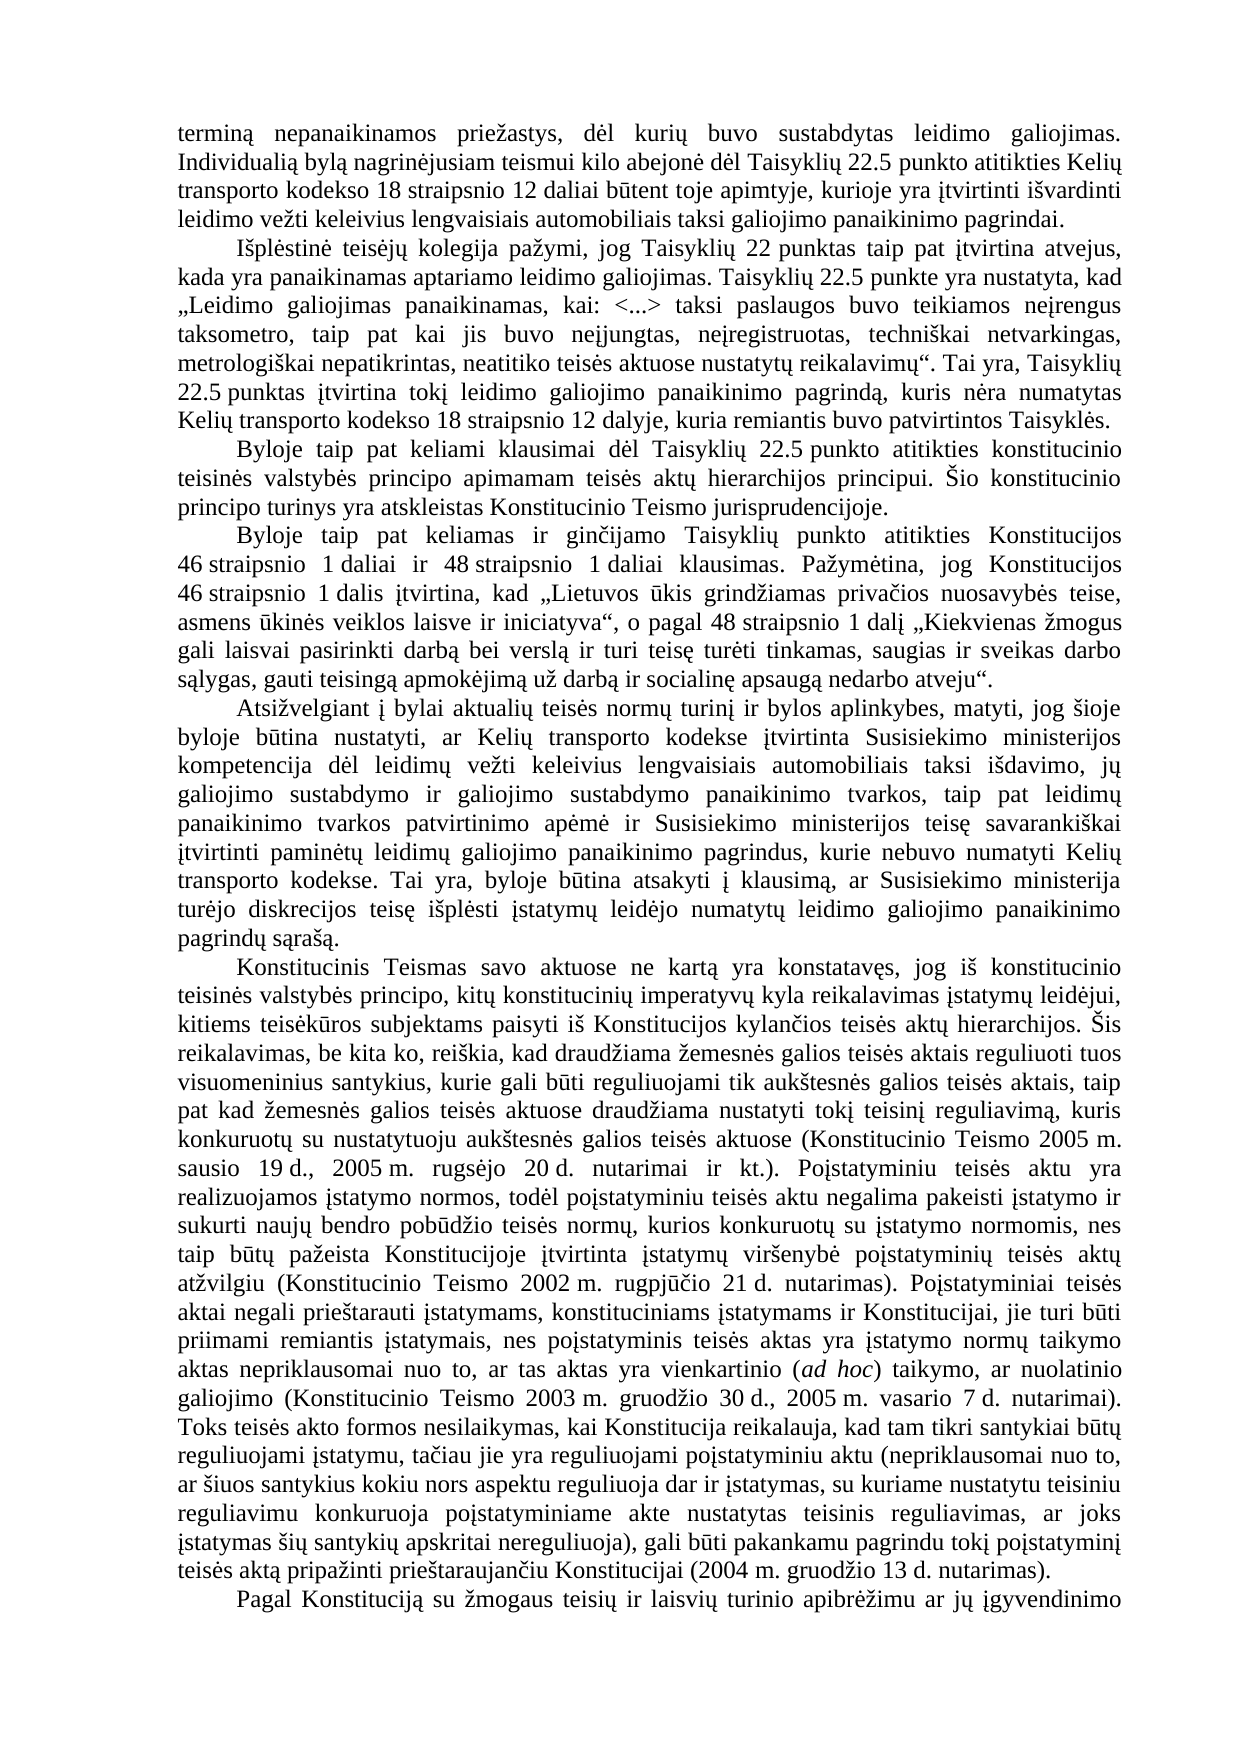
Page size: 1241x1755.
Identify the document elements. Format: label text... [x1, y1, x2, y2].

text Byloje taip pat keliamas ir ginčijamo Taisyklių punkto atitikties Konstitucijos 46 straipsnio 1 daliai ir 48 straipsnio 1 daliai klausimas. Pažymėtina, jog Konstitucijos 46 straipsnio 1 dalis įtvirtina, kad „Lietuvos ūkis grindžiamas privačios nuosavybės teise, asmens ūkinės veiklos laisve ir iniciatyva“, o pagal 48 straipsnio 1 dalį „Kiekvienas žmogus gali laisvai pasirinkti darbą bei verslą ir turi teisę turėti tinkamas, saugias ir sveikas darbo sąlygas, gauti teisingą apmokėjimą už darbą ir socialinę apsaugą nedarbo atveju“. [177, 521, 1122, 693]
text Byloje taip pat keliami klausimai dėl Taisyklių 22.5 punkto atitikties konstitucinio teisinės valstybės principo apimamam teisės aktų hierarchijos principui. Šio konstitucinio principo turinys yra atskleistas Konstitucinio Teismo jurisprudencijoje. [177, 434, 1122, 521]
text terminą nepanaikinamos priežastys, dėl kurių buvo sustabdytas leidimo galiojimas. Individualią bylą nagrinėjusiam teismui kilo abejonė dėl Taisyklių 22.5 punkto atitikties Kelių transporto kodekso 18 straipsnio 12 daliai būtent toje apimtyje, kurioje yra įtvirtinti išvardinti leidimo vežti keleivius lengvaisiais automobiliais taksi galiojimo panaikinimo pagrindai. [177, 118, 1122, 233]
text Konstitucinis Teismas savo aktuose ne kartą yra konstatavęs, jog iš konstitucinio teisinės valstybės principo, kitų konstitucinių imperatyvų kyla reikalavimas įstatymų leidėjui, kitiems teisėkūros subjektams paisyti iš Konstitucijos kylančios teisės aktų hierarchijos. Šis reikalavimas, be kita ko, reiškia, kad draudžiama žemesnės galios teisės aktais reguliuoti tuos visuomeninius santykius, kurie gali būti reguliuojami tik aukštesnės galios teisės aktais, taip pat kad žemesnės galios teisės aktuose draudžiama nustatyti tokį teisinį reguliavimą, kuris konkuruotų su nustatytuoju aukštesnės galios teisės aktuose (Konstitucinio Teismo 2005 m. sausio 19 d., 2005 m. rugsėjo 20 d. nutarimai ir kt.). Poįstatyminiu teisės aktu yra realizuojamos įstatymo normos, todėl poįstatyminiu teisės aktu negalima pakeisti įstatymo ir sukurti naujų bendro pobūdžio teisės normų, kurios konkuruotų su įstatymo normomis, nes taip būtų pažeista Konstitucijoje įtvirtinta įstatymų viršenybė poįstatyminių teisės aktų atžvilgiu (Konstitucinio Teismo 2002 m. rugpjūčio 21 d. nutarimas). Poįstatyminiai teisės aktai negali prieštarauti įstatymams, konstituciniams įstatymams ir Konstitucijai, jie turi būti priimami remiantis įstatymais, nes poįstatyminis teisės aktas yra įstatymo normų taikymo aktas nepriklausomai nuo to, ar tas aktas yra vienkartinio (ad hoc) taikymo, ar nuolatinio galiojimo (Konstitucinio Teismo 2003 m. gruodžio 30 d., 2005 m. vasario 7 d. nutarimai). Toks teisės akto formos nesilaikymas, kai Konstitucija reikalauja, kad tam tikri santykiai būtų reguliuojami įstatymu, tačiau jie yra reguliuojami poįstatyminiu aktu (nepriklausomai nuo to, ar šiuos santykius kokiu nors aspektu reguliuoja dar ir įstatymas, su kuriame nustatytu teisiniu reguliavimu konkuruoja poįstatyminiame akte nustatytas teisinis reguliavimas, ar joks įstatymas šių santykių apskritai nereguliuoja), gali būti pakankamu pagrindu tokį poįstatyminį teisės aktą pripažinti prieštaraujančiu Konstitucijai (2004 m. gruodžio 13 d. nutarimas). [177, 952, 1122, 1584]
text Pagal Konstituciją su žmogaus teisių ir laisvių turinio apibrėžimu ar jų įgyvendinimo [177, 1584, 1122, 1613]
text Atsižvelgiant į bylai aktualių teisės normų turinį ir bylos aplinkybes, matyti, jog šioje byloje būtina nustatyti, ar Kelių transporto kodekse įtvirtinta Susisiekimo ministerijos kompetencija dėl leidimų vežti keleivius lengvaisiais automobiliais taksi išdavimo, jų galiojimo sustabdymo ir galiojimo sustabdymo panaikinimo tvarkos, taip pat leidimų panaikinimo tvarkos patvirtinimo apėmė ir Susisiekimo ministerijos teisę savarankiškai įtvirtinti paminėtų leidimų galiojimo panaikinimo pagrindus, kurie nebuvo numatyti Kelių transporto kodekse. Tai yra, byloje būtina atsakyti į klausimą, ar Susisiekimo ministerija turėjo diskrecijos teisę išplėsti įstatymų leidėjo numatytų leidimo galiojimo panaikinimo pagrindų sąrašą. [177, 693, 1122, 952]
text Išplėstinė teisėjų kolegija pažymi, jog Taisyklių 22 punktas taip pat įtvirtina atvejus, kada yra panaikinamas aptariamo leidimo galiojimas. Taisyklių 22.5 punkte yra nustatyta, kad „Leidimo galiojimas panaikinamas, kai: <...> taksi paslaugos buvo teikiamos neįrengus taksometro, taip pat kai jis buvo neįjungtas, neįregistruotas, techniškai netvarkingas, metrologiškai nepatikrintas, neatitiko teisės aktuose nustatytų reikalavimų“. Tai yra, Taisyklių 22.5 punktas įtvirtina tokį leidimo galiojimo panaikinimo pagrindą, kuris nėra numatytas Kelių transporto kodekso 18 straipsnio 12 dalyje, kuria remiantis buvo patvirtintos Taisyklės. [177, 233, 1122, 434]
